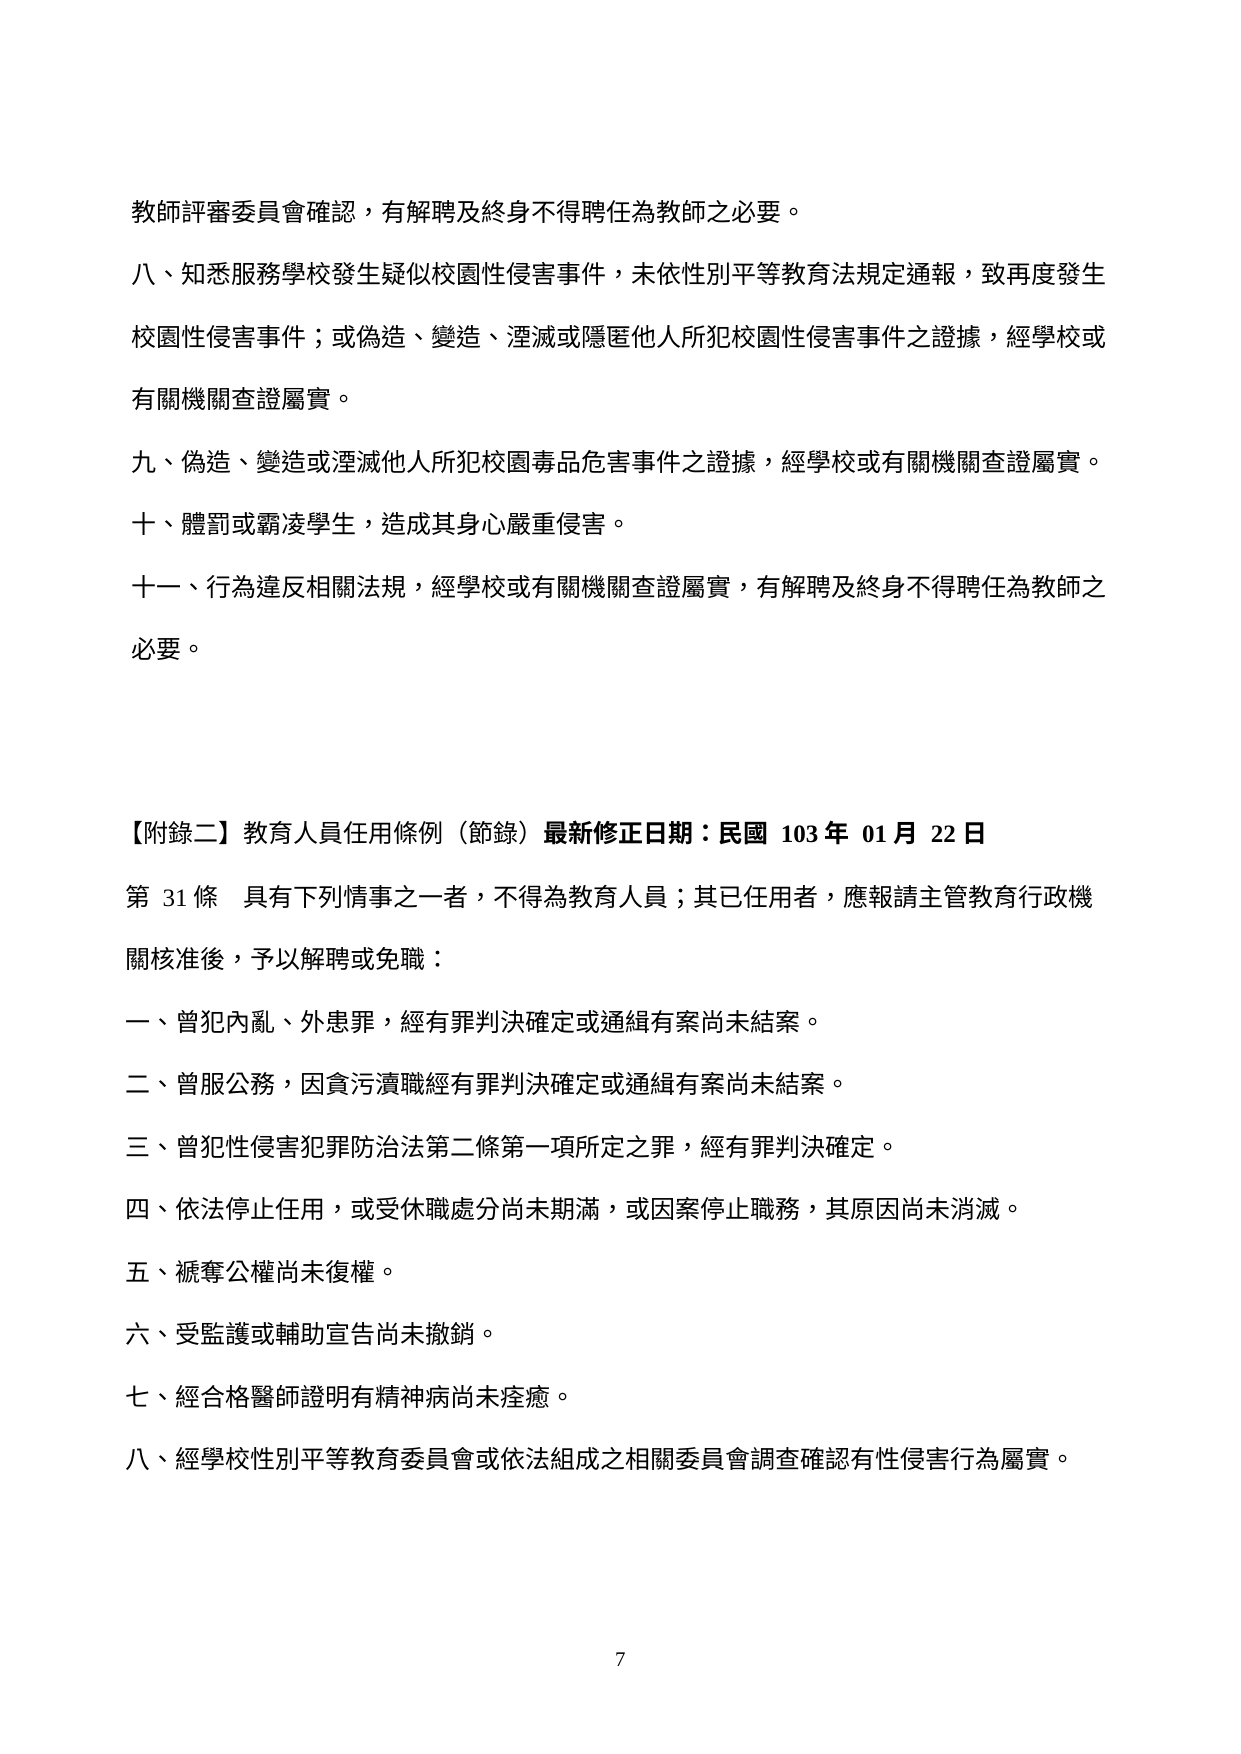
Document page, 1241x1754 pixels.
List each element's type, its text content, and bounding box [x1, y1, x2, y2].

table_header 教師評審委員會確認，有解聘及終身不得聘任為教師之必要。 八、知悉服務學校發生疑似校園性侵害事件，未依性別平等教育法規定通報，致再度發生校園性侵害事件；或偽造、變造、湮滅或隱匿他人所犯校園性侵害事件之證據，經學校或有關機關查證屬實。 九、偽造、變造或湮滅他人所犯校園毒品危害事件之證據，經學校或有關機關查證屬實。 十、體罰或霸凌學生，造成其身心嚴重侵害。 十一、行為違反相關法規，經學校或有關機關查證屬實，有解聘及終身不得聘任為教師之必要。 [130, 167, 1111, 733]
table_header 第 31 條 具有下列情事之一者，不得為教育人員；其已任用者，應報請主管教育行政機關核准後，予以解聘或免職： 一、曾犯內亂、外患罪，經有罪判決確定或通緝有案尚未結案。 二、曾服公務，因貪污瀆職經有罪判決確定或通緝有案尚未結案。 三、曾犯性侵害犯罪防治法第二條第一項所定之罪，經有罪判決確定。 四、依法停止任用，或受休職處分尚未期滿，或因案停止職務，其原因尚未消滅。 五、褫奪公權尚未復權。 六、受監護或輔助宣告尚未撤銷。 七、經合格醫師證明有精神病尚未痊癒。 八、經學校性別平等教育委員會或依法組成之相關委員會調查確認有性侵害行為屬實。 [123, 853, 1117, 1481]
table_header [118, 851, 1122, 1482]
table_header [118, 165, 1122, 797]
text 【附錄二】教育人員任用條例（節錄）最新修正日期：民國 103 年 01 月 22 日 [118, 809, 1122, 851]
